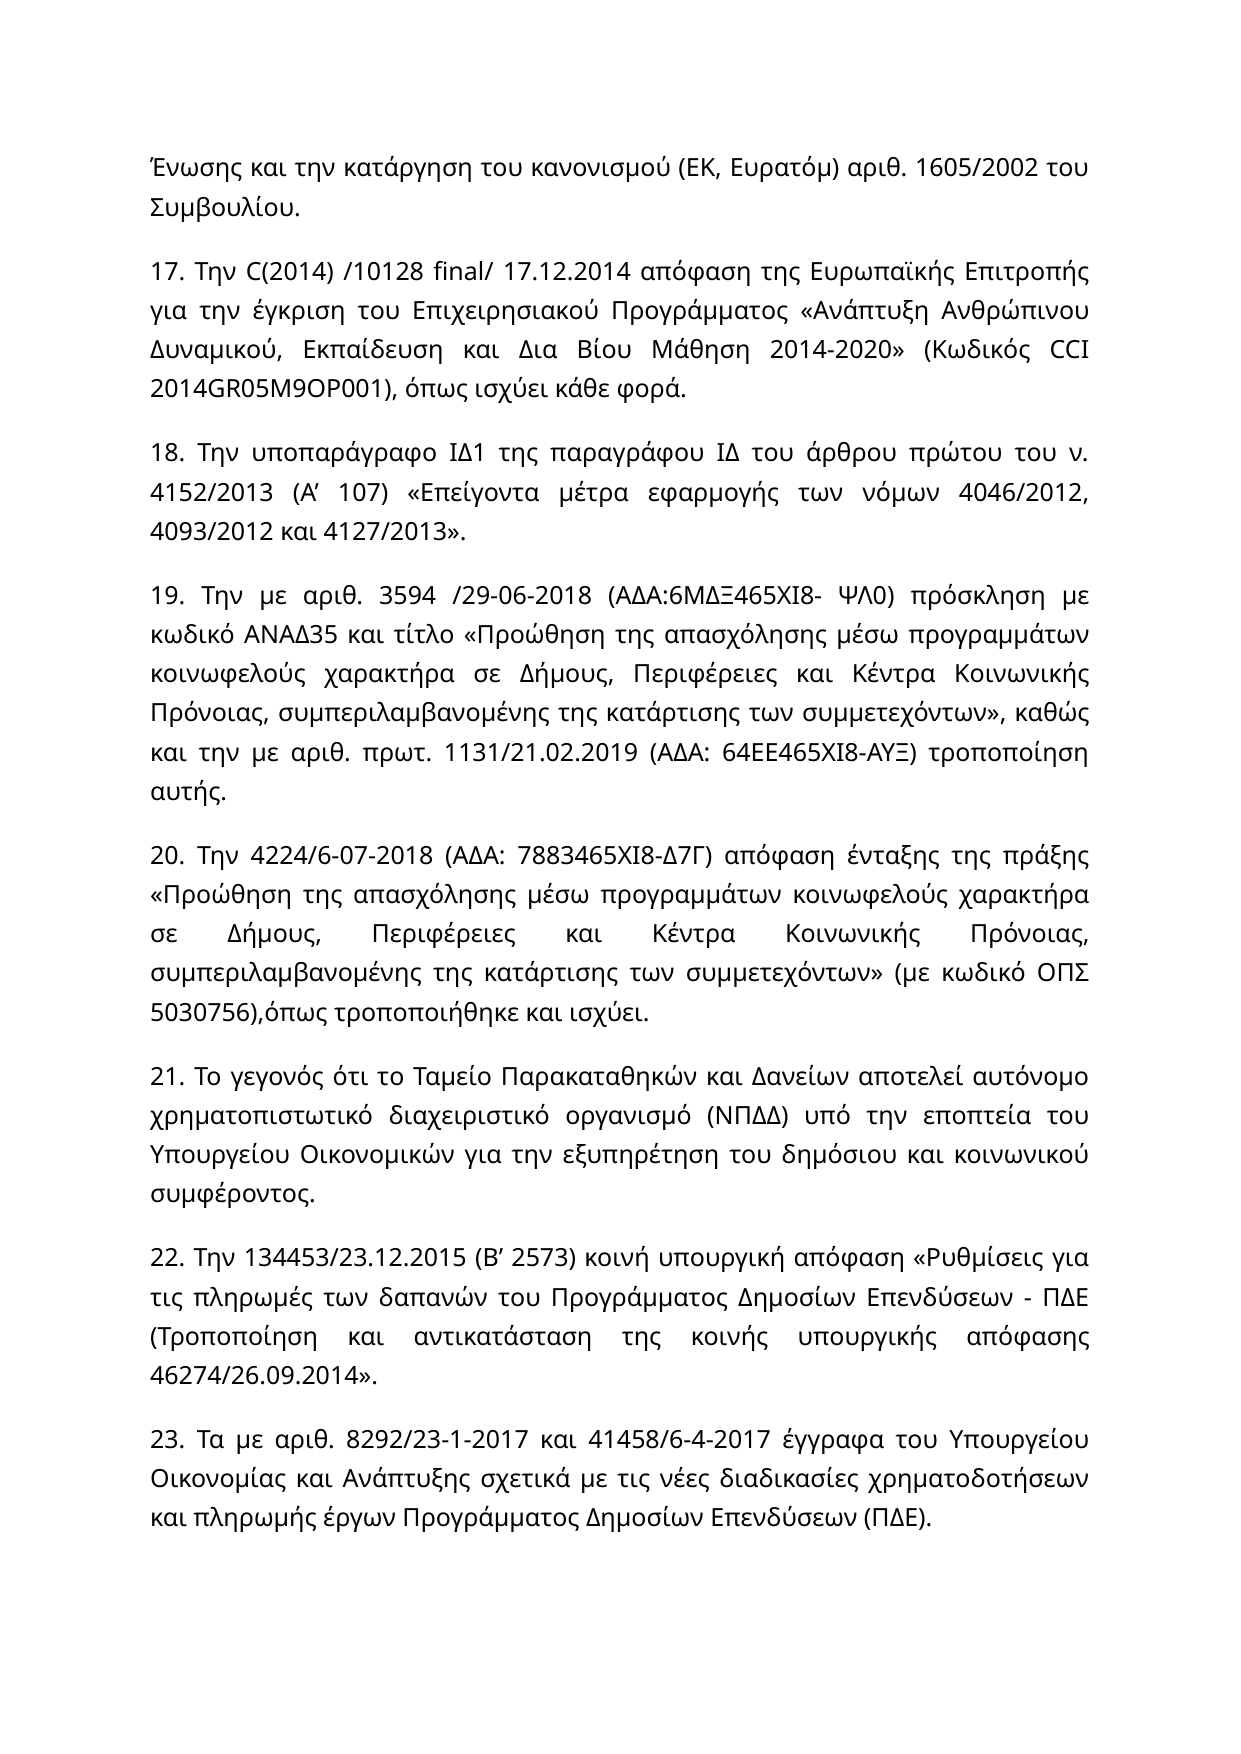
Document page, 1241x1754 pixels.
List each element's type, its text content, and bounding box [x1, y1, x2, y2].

text 20. Την 4224/6-07-2018 (ΑΔΑ: 7883465ΧΙ8-Δ7Γ) απόφαση ένταξης της πράξης «Προώθηση της απασχόλησης μέσω προγραμμάτων κοινωφελούς χαρακτήρα σε Δήμους, Περιφέρειες και Κέντρα Κοινωνικής Πρόνοιας, συμπεριλαμβανομένης της κατάρτισης των συμμετεχόντων» (με κωδικό ΟΠΣ 5030756),όπως τροποποιήθηκε και ισχύει. [150, 837, 1090, 1028]
text 18. Την υποπαράγραφο ΙΔ1 της παραγράφου ΙΔ του άρθρου πρώτου του ν. 4152/2013 (Α’ 107) «Επείγοντα μέτρα εφαρμογής των νόμων 4046/2012, 4093/2012 και 4127/2013». [150, 435, 1090, 547]
text 22. Την 134453/23.12.2015 (Β’ 2573) κοινή υπουργική απόφαση «Ρυθμίσεις για τις πληρωμές των δαπανών του Προγράμματος Δημοσίων Επενδύσεων - ΠΔΕ (Τροποποίηση και αντικατάσταση της κοινής υπουργικής απόφασης 46274/26.09.2014». [150, 1240, 1090, 1392]
text 19. Την με αριθ. 3594 /29-06-2018 (ΑΔΑ:6ΜΔΞ465ΧΙ8- ΨΛ0) πρόσκληση με κωδικό ΑΝΑΔ35 και τίτλο «Προώθηση της απασχόλησης μέσω προγραμμάτων κοινωφελούς χαρακτήρα σε Δήμους, Περιφέρειες και Κέντρα Κοινωνικής Πρόνοιας, συμπεριλαμβανομένης της κατάρτισης των συμμετεχόντων», καθώς και την με αριθ. πρωτ. 1131/21.02.2019 (ΑΔΑ: 64ΕΕ465ΧΙ8-ΑΥΞ) τροποποίηση αυτής. [150, 577, 1090, 807]
text 23. Τα με αριθ. 8292/23-1-2017 και 41458/6-4-2017 έγγραφα του Υπουργείου Οικονομίας και Ανάπτυξης σχετικά με τις νέες διαδικασίες χρηματοδοτήσεων και πληρωμής έργων Προγράμματος Δημοσίων Επενδύσεων (ΠΔΕ). [150, 1422, 1090, 1534]
text Ένωσης και την κατάργηση του κανονισμού (ΕΚ, Ευρατόμ) αριθ. 1605/2002 του Συμβουλίου. [150, 150, 1090, 223]
text 21. Το γεγονός ότι το Ταμείο Παρακαταθηκών και Δανείων αποτελεί αυτόνομο χρηματοπιστωτικό διαχειριστικό οργανισμό (ΝΠΔΔ) υπό την εποπτεία του Υπουργείου Οικονομικών για την εξυπηρέτηση του δημόσιου και κοινωνικού συμφέροντος. [150, 1058, 1090, 1210]
text 17. Την C(2014) /10128 final/ 17.12.2014 απόφαση της Ευρωπαϊκής Επιτροπής για την έγκριση του Επιχειρησιακού Προγράμματος «Ανάπτυξη Ανθρώπινου Δυναμικού, Εκπαίδευση και Δια Βίου Μάθηση 2014-2020» (Κωδικός CCI 2014GR05M9OP001), όπως ισχύει κάθε φορά. [150, 253, 1090, 405]
